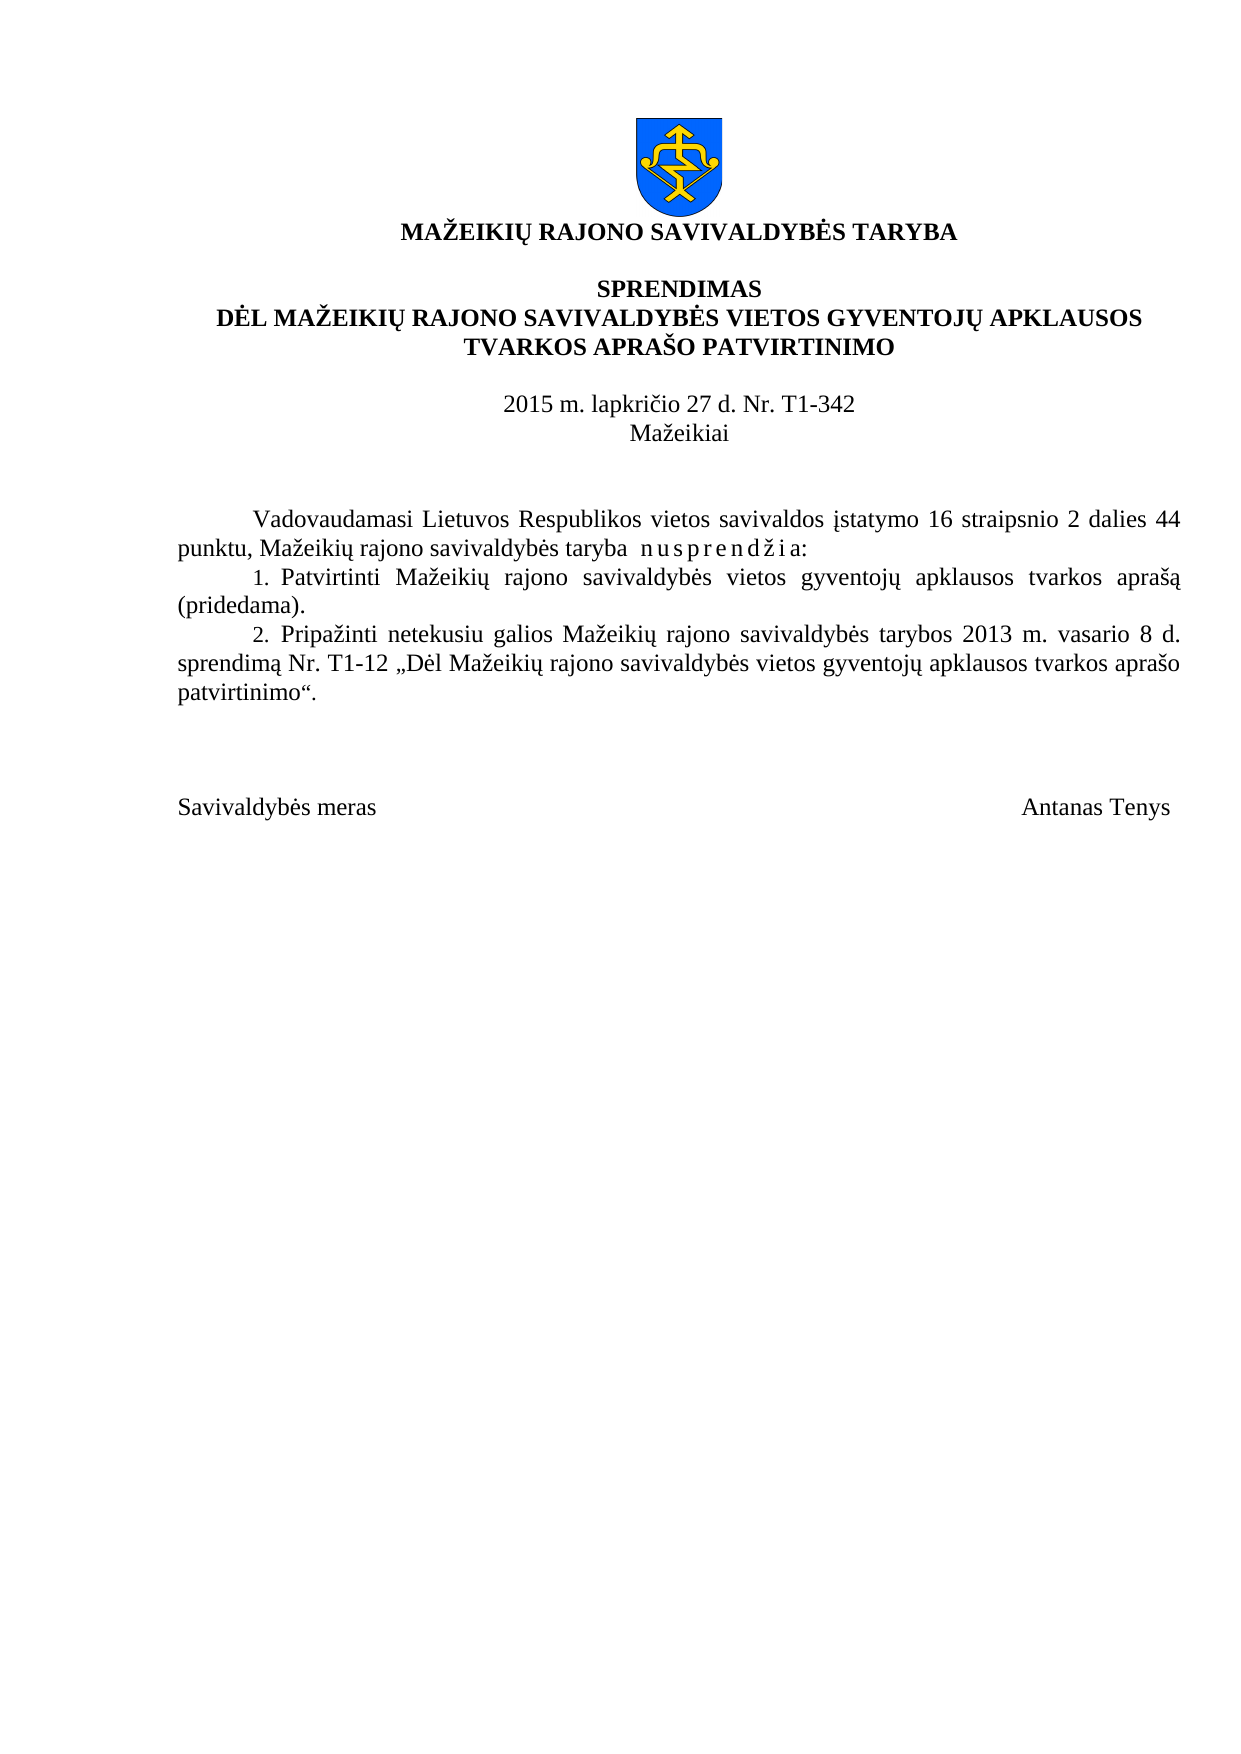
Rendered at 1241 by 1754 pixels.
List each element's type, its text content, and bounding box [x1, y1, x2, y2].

text 2015 m. lapkričio 27 d. Nr. T1-342 [177, 389, 1181, 418]
text Mažeikiai [177, 418, 1181, 447]
text DĖL MAŽEIKIŲ RAJONO SAVIVALDYBĖS VIETOS GYVENTOJŲ APKLAUSOS TVARKOS APRAŠO PATVIRTINIMO [177, 303, 1181, 360]
text SPRENDIMAS [177, 274, 1181, 303]
text Mažeikių rajono SAVIVALDYBĖS taryba [177, 217, 1181, 245]
text 2. Pripažinti netekusiu galios Mažeikių rajono savivaldybės tarybos 2013 m. vasario 8 d. sprendimą Nr. T1-12 „Dėl Mažeikių rajono savivaldybės vietos gyventojų apklausos tvarkos aprašo patvirtinimo“. [177, 619, 1181, 706]
text Savivaldybės meras Antanas Tenys [177, 792, 1181, 821]
text Vadovaudamasi Lietuvos Respublikos vietos savivaldos įstatymo 16 straipsnio 2 dalies 44 punktu, Mažeikių rajono savivaldybės taryba nusprendžia: [177, 504, 1181, 562]
text 1. Patvirtinti Mažeikių rajono savivaldybės vietos gyventojų apklausos tvarkos aprašą (pridedama). [177, 562, 1181, 619]
